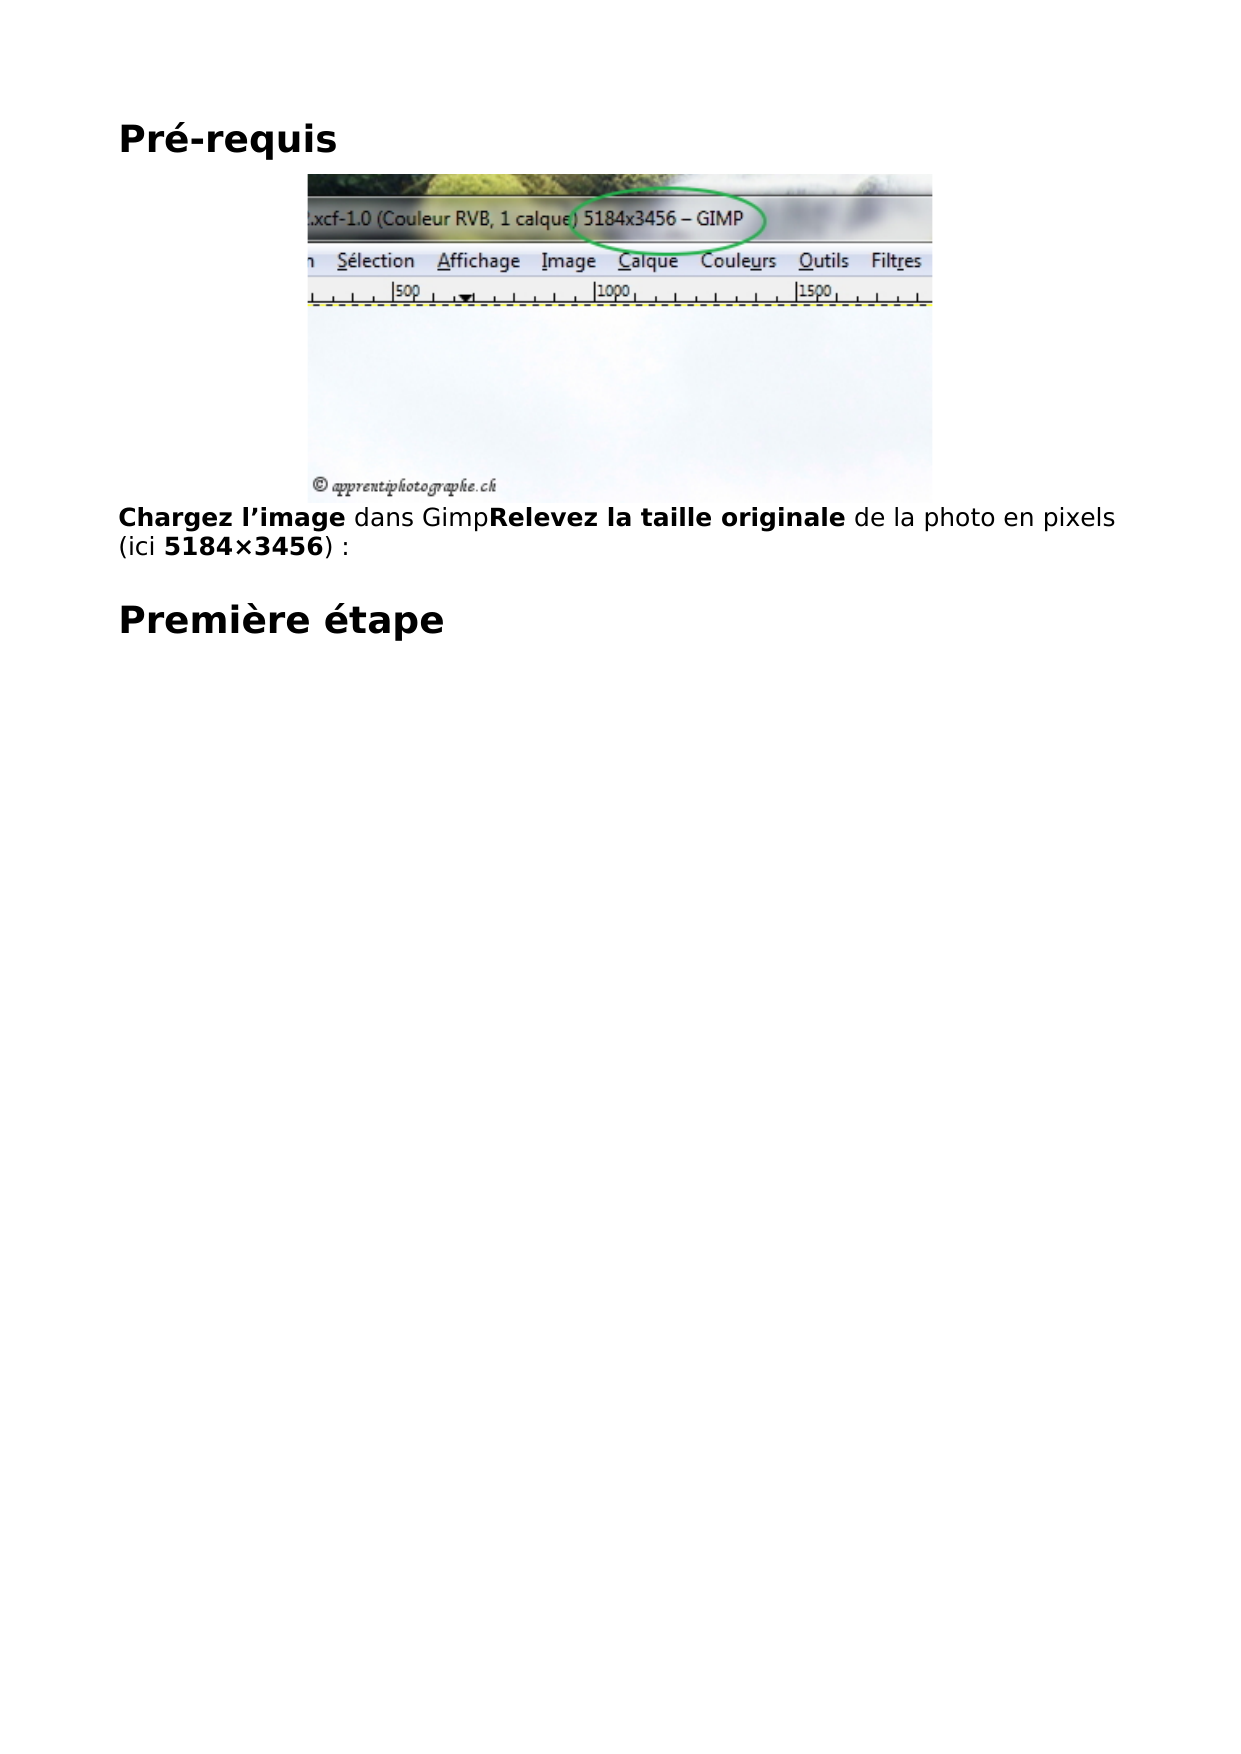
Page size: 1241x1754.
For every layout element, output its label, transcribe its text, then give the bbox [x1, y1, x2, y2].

text Chargez l’image dans GimpRelevez la taille originale de la photo en pixels (ici 5184×3456) : [118, 174, 1122, 561]
picture [307, 174, 933, 503]
subtitle Première étape [118, 599, 1122, 642]
subtitle Pré-requis [118, 118, 1122, 162]
